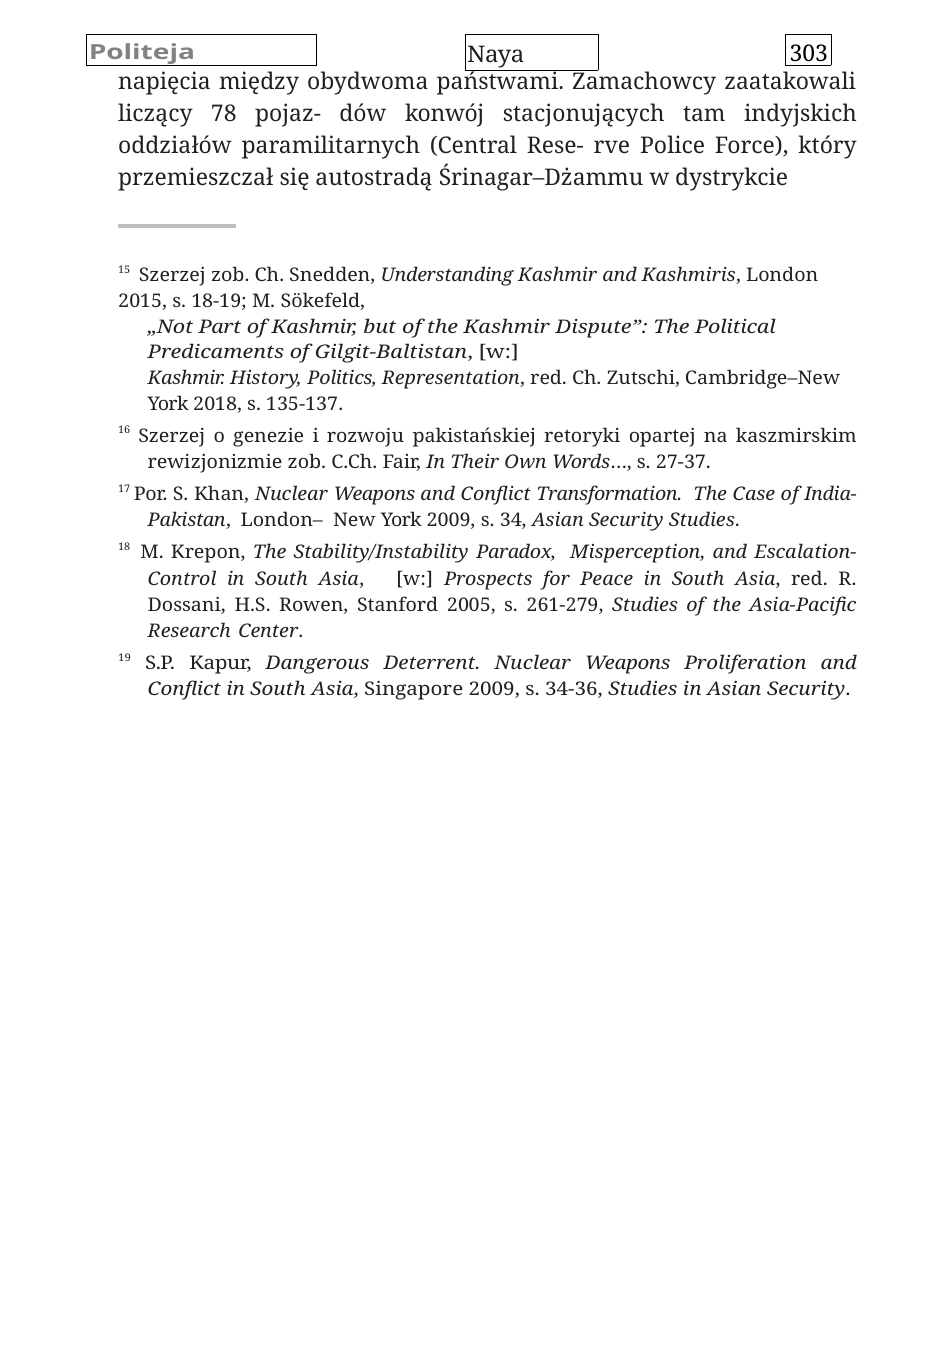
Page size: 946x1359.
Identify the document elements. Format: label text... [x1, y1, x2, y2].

text 19 S.P. Kapur, Dangerous Deterrent. Nuclear Weapons Proliferation and Conflict in South Asia, Singapore 2009, s. 34-36, Studies in Asian Security. [118, 649, 857, 701]
text napięcia między obydwoma państwami. Zamachowcy zaatakowali liczący 78 pojaz- dów konwój stacjonujących tam indyjskich oddziałów paramilitarnych (Central Rese- rve Police Force), który przemieszczał się autostradą Śrinagar–Dżammu w dystrykcie [118, 64, 857, 192]
text 17 Por. S. Khan, Nuclear Weapons and Conflict Transformation. The Case of India-Pakistan, London– New York 2009, s. 34, Asian Security Studies. [118, 480, 857, 532]
text Kashmir. History, Politics, Representation, red. Ch. Zutschi, Cambridge–New York 2018, s. 135-137. [147, 364, 869, 416]
text 15 Szerzej zob. Ch. Snedden, Understanding Kashmir and Kashmiris, London 2015, s. 18-19; M. Sökefeld, [118, 261, 869, 312]
text „Not Part of Kashmir, but of the Kashmir Dispute”: The Political Predicaments of Gilgit-Baltistan, [w:] [147, 313, 869, 364]
text 16 Szerzej o genezie i rozwoju pakistańskiej retoryki opartej na kaszmirskim rewizjonizmie zob. C.Ch. Fair, In Their Own Words…, s. 27-37. [118, 422, 857, 474]
text 18 M. Krepon, The Stability/Instability Paradox, Misperception, and Escalation-Control in South Asia, [w:] Prospects for Peace in South Asia, red. R. Dossani, H.S. Rowen, Stanford 2005, s. 261-279, Studies of the Asia-Pacific Research Center. [118, 539, 857, 643]
